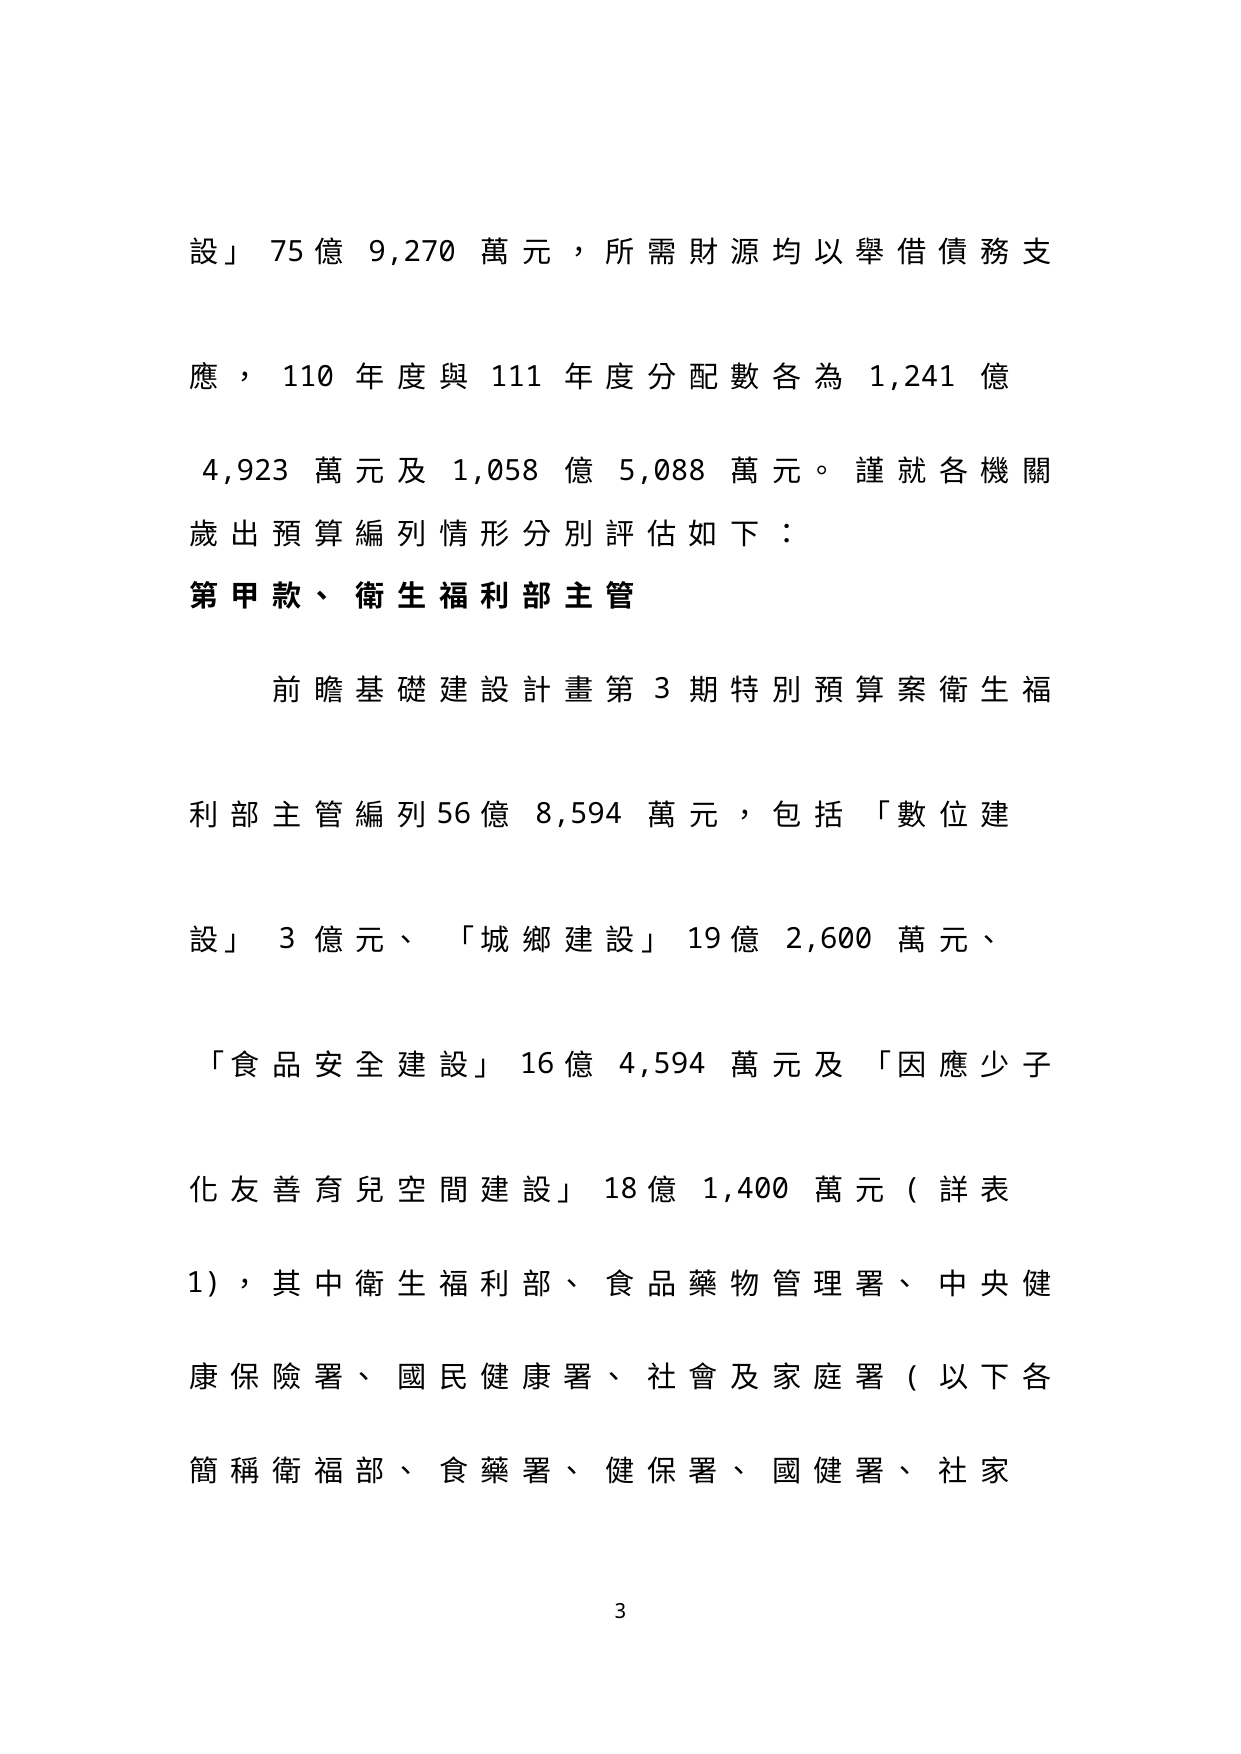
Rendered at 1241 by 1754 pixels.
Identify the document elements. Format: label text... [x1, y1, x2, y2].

text 第甲款、衛生福利部主管 [183, 552, 1058, 615]
text 前瞻基礎建設計畫第3期特別預算案衛生福利部主管編列56億8,594萬元，包括「數位建設」3億元、「城鄉建設」19億2,600萬元、「食品安全建設」16億4,594萬元及「因應少子化友善育兒空間建設」18億1,400萬元(詳表1)，其中衛生福利部、食品藥物管理署、中央健康保險署、國民健康署、社會及家庭署(以下各簡稱衛福部、食藥署、健保署、國健署、社家 [183, 615, 1058, 1490]
text 第3期特別預算案歲出編列2,300億11萬元，包括「軌道建設」401億9,796萬元、「水環境建設」523億8,200萬元、「綠能建設」78億7,271萬元、「數位建設」444億元、「城鄉建設」740億9,480萬元、「因應少子化友善育兒空間建設」18億1,400萬元、「食品安全建設」16億4,594萬元、「人才培育促進就業建設」75億9,270萬元，所需財源均以舉借債務支應，110年度與111年度分配數各為1,241億4,923萬元及1,058億5,088萬元。謹就各機關歲出預算編列情形分別評估如下： [183, 177, 1058, 552]
